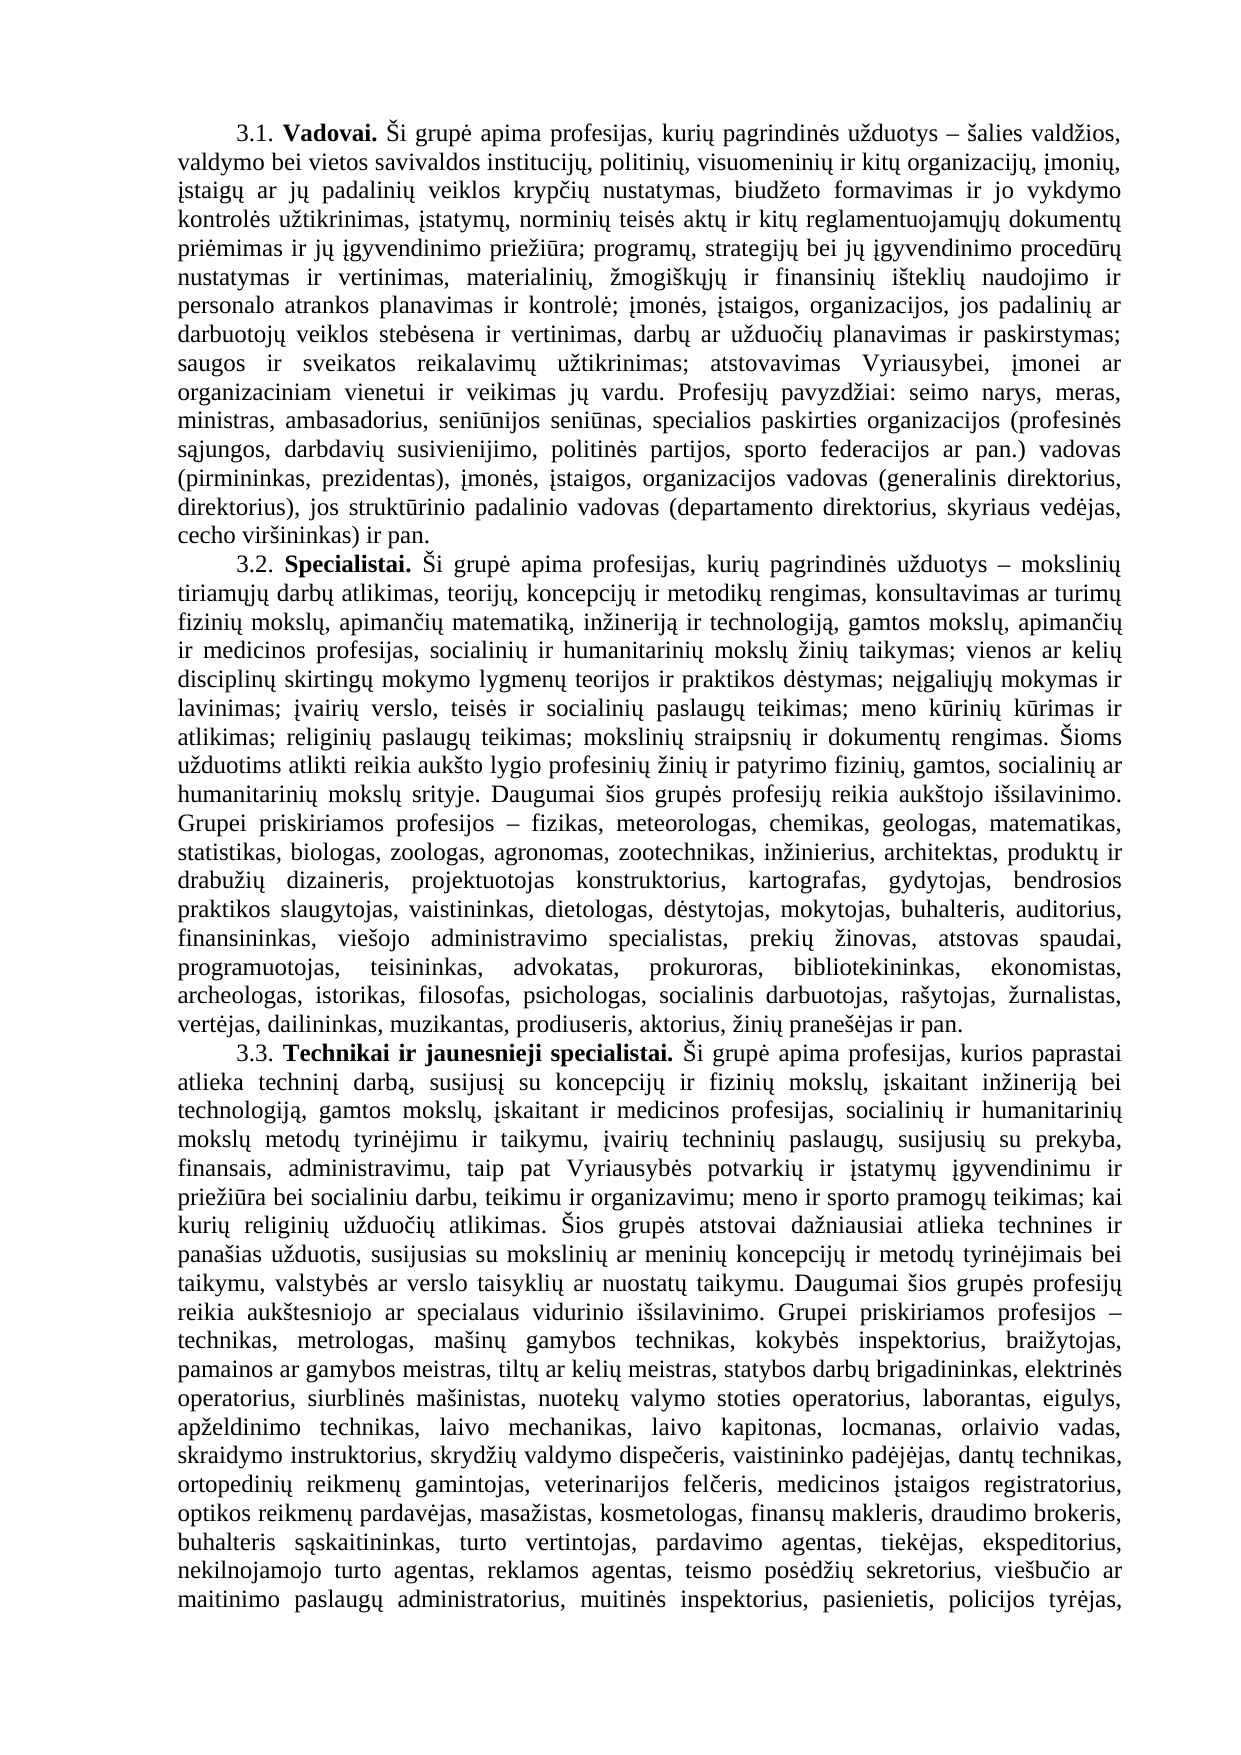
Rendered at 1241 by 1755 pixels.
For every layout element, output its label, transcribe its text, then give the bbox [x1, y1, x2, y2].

text 3.3. Technikai ir jaunesnieji specialistai. Ši grupė apima profesijas, kurios paprastai atlieka techninį darbą, susijusį su koncepcijų ir fizinių mokslų, įskaitant inžineriją bei technologiją, gamtos mokslų, įskaitant ir medicinos profesijas, socialinių ir humanitarinių mokslų metodų tyrinėjimu ir taikymu, įvairių techninių paslaugų, susijusių su prekyba, finansais, administravimu, taip pat Vyriausybės potvarkių ir įstatymų įgyvendinimu ir priežiūra bei socialiniu darbu, teikimu ir organizavimu; meno ir sporto pramogų teikimas; kai kurių religinių užduočių atlikimas. Šios grupės atstovai dažniausiai atlieka technines ir panašias užduotis, susijusias su mokslinių ar meninių koncepcijų ir metodų tyrinėjimais bei taikymu, valstybės ar verslo taisyklių ar nuostatų taikymu. Daugumai šios grupės profesijų reikia aukštesniojo ar specialaus vidurinio išsilavinimo. Grupei priskiriamos profesijos – technikas, metrologas, mašinų gamybos technikas, kokybės inspektorius, braižytojas, pamainos ar gamybos meistras, tiltų ar kelių meistras, statybos darbų brigadininkas, elektrinės operatorius, siurblinės mašinistas, nuotekų valymo stoties operatorius, laborantas, eigulys, apželdinimo technikas, laivo mechanikas, laivo kapitonas, locmanas, orlaivio vadas, skraidymo instruktorius, skrydžių valdymo dispečeris, vaistininko padėjėjas, dantų technikas, ortopedinių reikmenų gamintojas, veterinarijos felčeris, medicinos įstaigos registratorius, optikos reikmenų pardavėjas, masažistas, kosmetologas, finansų makleris, draudimo brokeris, buhalteris sąskaitininkas, turto vertintojas, pardavimo agentas, tiekėjas, ekspeditorius, nekilnojamojo turto agentas, reklamos agentas, teismo posėdžių sekretorius, viešbučio ar maitinimo paslaugų administratorius, muitinės inspektorius, pasienietis, policijos tyrėjas, [177, 1038, 1122, 1613]
text 3.1. Vadovai. Ši grupė apima profesijas, kurių pagrindinės užduotys – šalies valdžios, valdymo bei vietos savivaldos institucijų, politinių, visuomeninių ir kitų organizacijų, įmonių, įstaigų ar jų padalinių veiklos krypčių nustatymas, biudžeto formavimas ir jo vykdymo kontrolės užtikrinimas, įstatymų, norminių teisės aktų ir kitų reglamentuojamųjų dokumentų priėmimas ir jų įgyvendinimo priežiūra; programų, strategijų bei jų įgyvendinimo procedūrų nustatymas ir vertinimas, materialinių, žmogiškųjų ir finansinių išteklių naudojimo ir personalo atrankos planavimas ir kontrolė; įmonės, įstaigos, organizacijos, jos padalinių ar darbuotojų veiklos stebėsena ir vertinimas, darbų ar užduočių planavimas ir paskirstymas; saugos ir sveikatos reikalavimų užtikrinimas; atstovavimas Vyriausybei, įmonei ar organizaciniam vienetui ir veikimas jų vardu. Profesijų pavyzdžiai: seimo narys, meras, ministras, ambasadorius, seniūnijos seniūnas, specialios paskirties organizacijos (profesinės sąjungos, darbdavių susivienijimo, politinės partijos, sporto federacijos ar pan.) vadovas (pirmininkas, prezidentas), įmonės, įstaigos, organizacijos vadovas (generalinis direktorius, direktorius), jos struktūrinio padalinio vadovas (departamento direktorius, skyriaus vedėjas, cecho viršininkas) ir pan. [177, 118, 1122, 549]
text 3.2. Specialistai. Ši grupė apima profesijas, kurių pagrindinės užduotys – mokslinių tiriamųjų darbų atlikimas, teorijų, koncepcijų ir metodikų rengimas, konsultavimas ar turimų fizinių mokslų, apimančių matematiką, inžineriją ir technologiją, gamtos mokslų, apimančių ir medicinos profesijas, socialinių ir humanitarinių mokslų žinių taikymas; vienos ar kelių disciplinų skirtingų mokymo lygmenų teorijos ir praktikos dėstymas; neįgaliųjų mokymas ir lavinimas; įvairių verslo, teisės ir socialinių paslaugų teikimas; meno kūrinių kūrimas ir atlikimas; religinių paslaugų teikimas; mokslinių straipsnių ir dokumentų rengimas. Šioms užduotims atlikti reikia aukšto lygio profesinių žinių ir patyrimo fizinių, gamtos, socialinių ar humanitarinių mokslų srityje. Daugumai šios grupės profesijų reikia aukštojo išsilavinimo. Grupei priskiriamos profesijos – fizikas, meteorologas, chemikas, geologas, matematikas, statistikas, biologas, zoologas, agronomas, zootechnikas, inžinierius, architektas, produktų ir drabužių dizaineris, projektuotojas konstruktorius, kartografas, gydytojas, bendrosios praktikos slaugytojas, vaistininkas, dietologas, dėstytojas, mokytojas, buhalteris, auditorius, finansininkas, viešojo administravimo specialistas, prekių žinovas, atstovas spaudai, programuotojas, teisininkas, advokatas, prokuroras, bibliotekininkas, ekonomistas, archeologas, istorikas, filosofas, psichologas, socialinis darbuotojas, rašytojas, žurnalistas, vertėjas, dailininkas, muzikantas, prodiuseris, aktorius, žinių pranešėjas ir pan. [177, 549, 1122, 1038]
